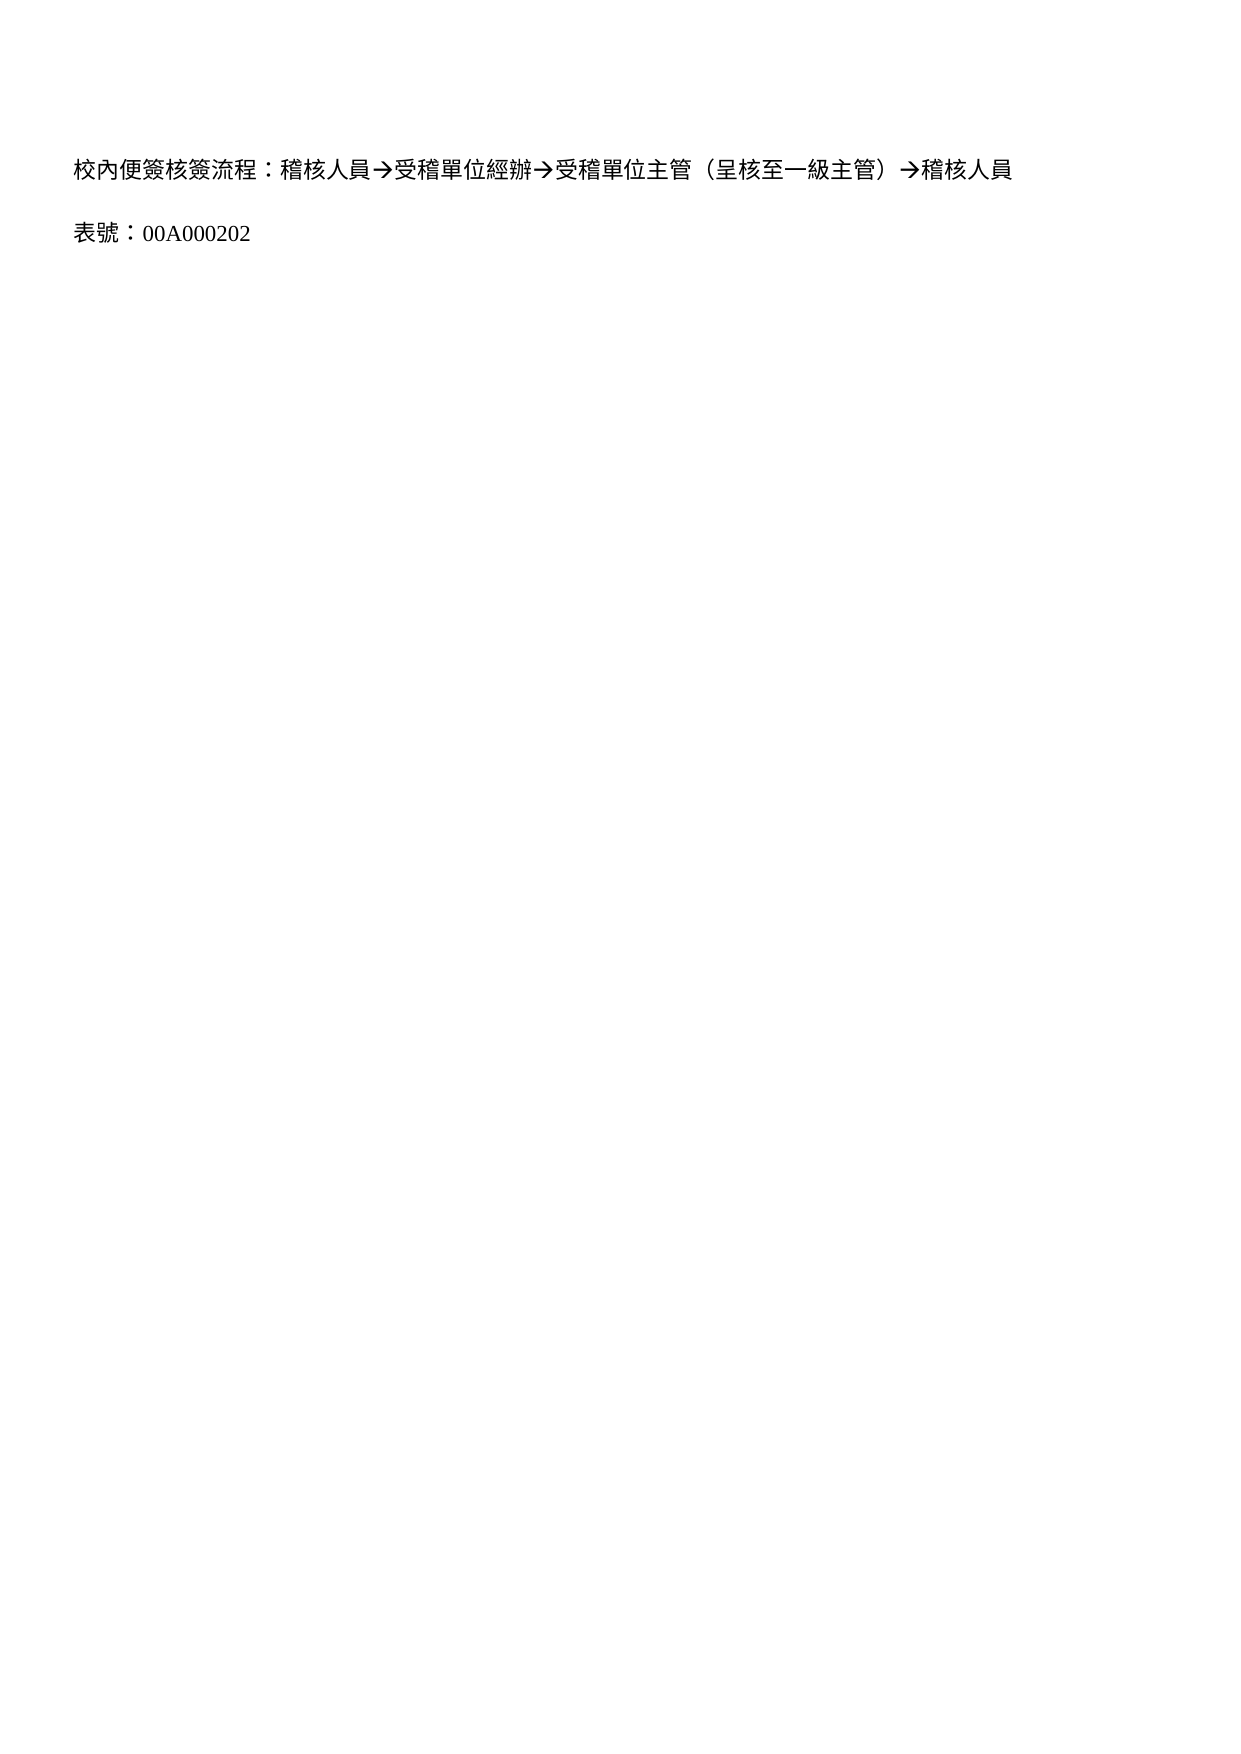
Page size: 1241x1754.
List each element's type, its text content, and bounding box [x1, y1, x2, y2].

text 校內便簽核簽流程：稽核人員受稽單位經辦受稽單位主管（呈核至一級主管）稽核人員 [74, 127, 1211, 189]
text 表號：00A000202 [74, 189, 1211, 252]
